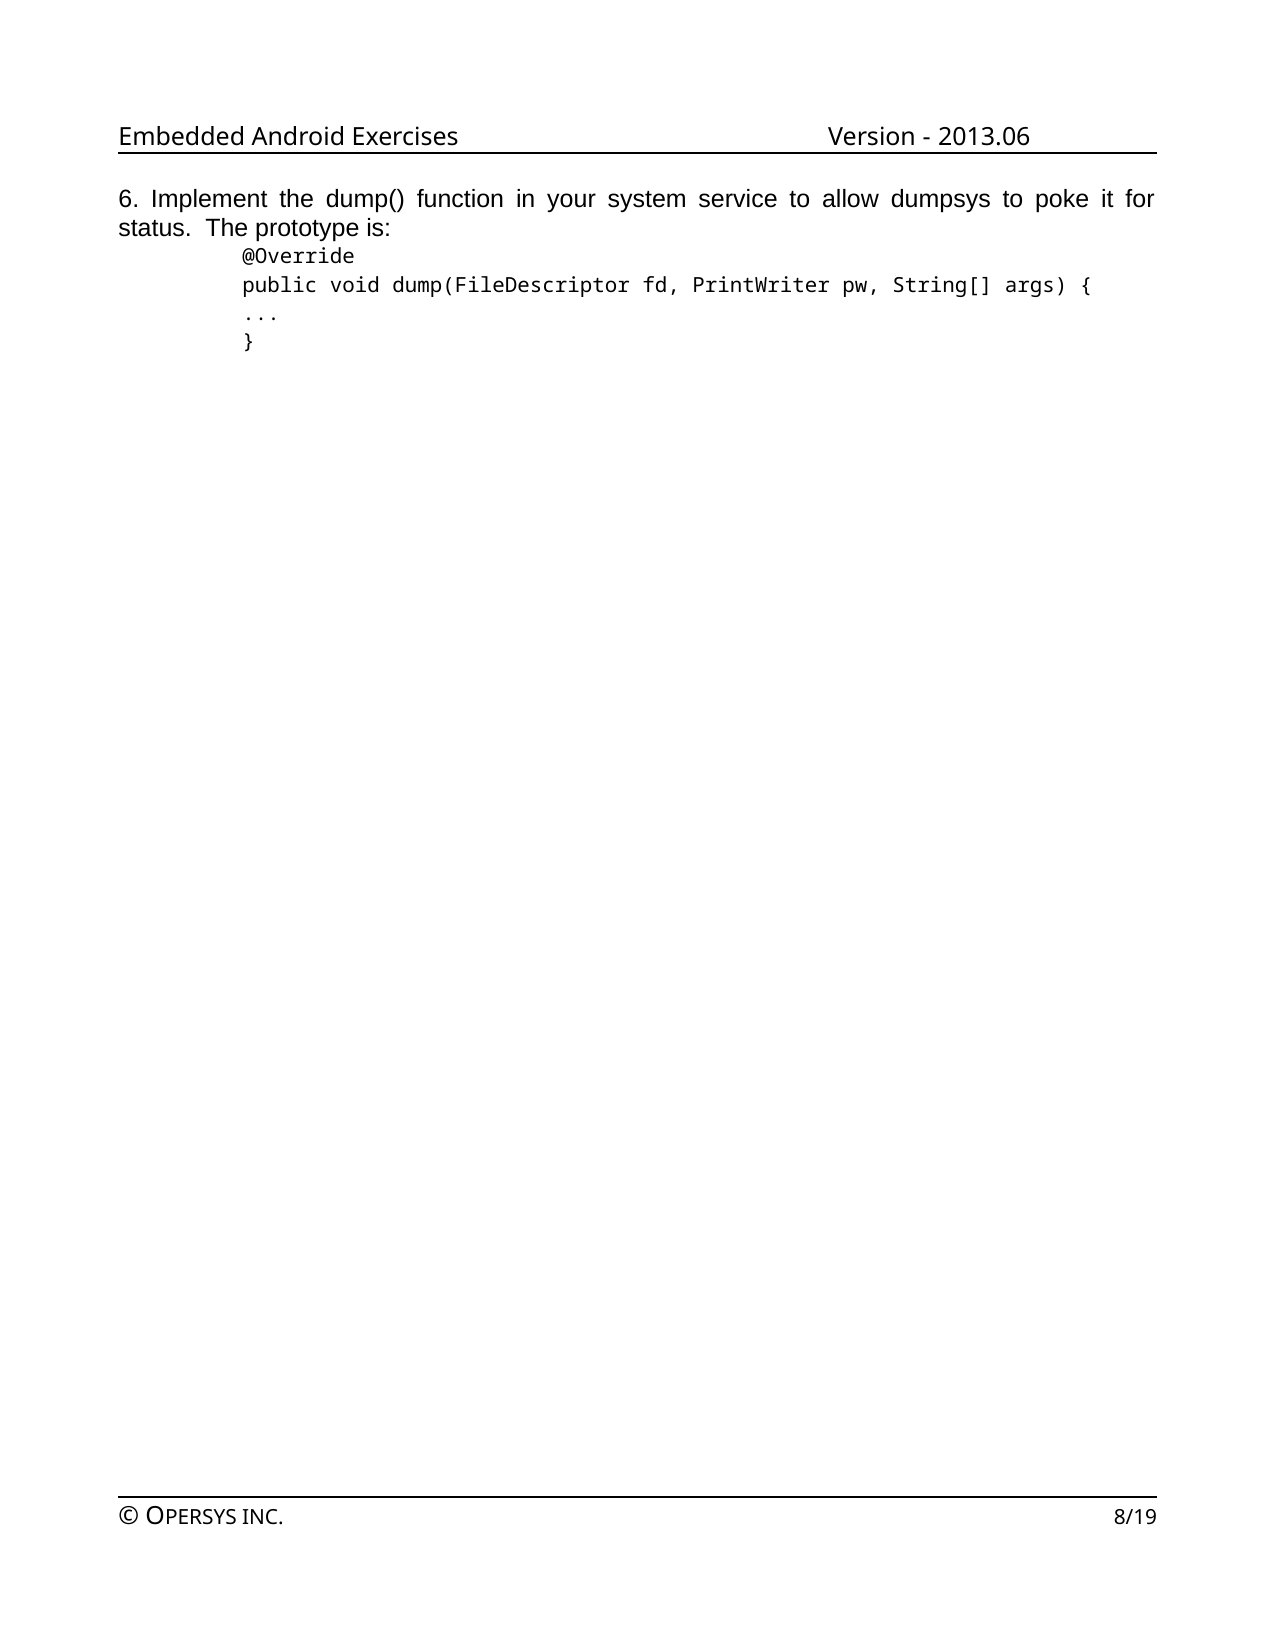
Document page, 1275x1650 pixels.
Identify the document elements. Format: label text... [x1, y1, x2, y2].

text 6. Implement the dump() function in your system service to allow dumpsys to poke it for status. The prototype is: [118, 184, 1157, 241]
text } [192, 327, 1157, 355]
text @Override [192, 241, 1157, 270]
text public void dump(FileDescriptor fd, PrintWriter pw, String[] args) { [192, 270, 1157, 298]
text ... [192, 298, 1157, 327]
